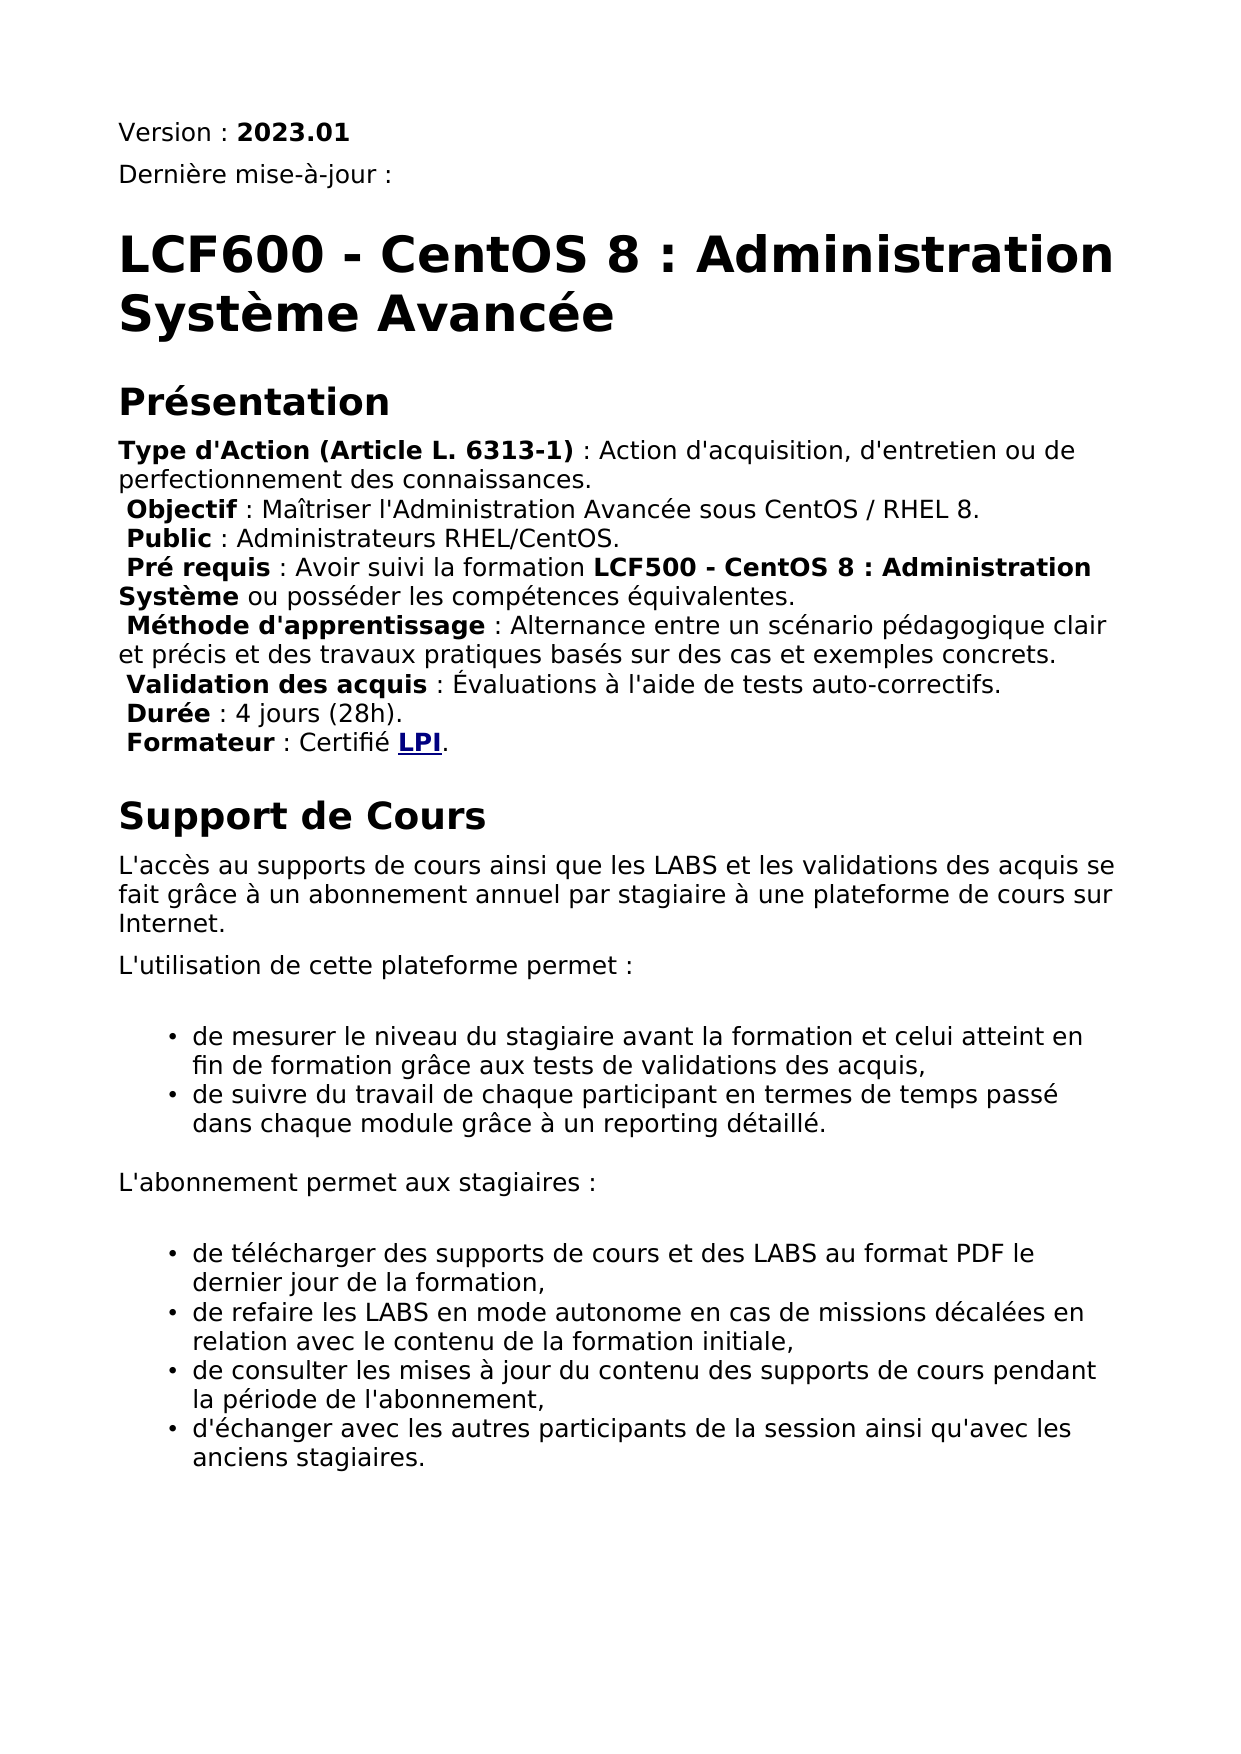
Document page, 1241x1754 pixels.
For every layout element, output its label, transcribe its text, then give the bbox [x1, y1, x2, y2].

list de suivre du travail de chaque participant en termes de temps passé dans chaque module grâce à un reporting détaillé. [177, 1081, 1122, 1139]
list de mesurer le niveau du stagiaire avant la formation et celui atteint en fin de formation grâce aux tests de validations des acquis, [177, 1022, 1122, 1081]
list de consulter les mises à jour du contenu des supports de cours pendant la période de l'abonnement, [177, 1356, 1122, 1414]
subtitle LCF600 - CentOS 8 : Administration Système Avancée [118, 226, 1122, 343]
text Version : 2023.01 [118, 118, 1122, 147]
text L'accès au supports de cours ainsi que les LABS et les validations des acquis se fait grâce à un abonnement annuel par stagiaire à une plateforme de cours sur Internet. [118, 851, 1122, 938]
subtitle Support de Cours [118, 795, 1122, 838]
list de télécharger des supports de cours et des LABS au format PDF le dernier jour de la formation, [177, 1239, 1122, 1298]
text L'utilisation de cette plateforme permet : [118, 951, 1122, 980]
list d'échanger avec les autres participants de la session ainsi qu'avec les anciens stagiaires. [177, 1414, 1122, 1473]
list de refaire les LABS en mode autonome en cas de missions décalées en relation avec le contenu de la formation initiale, [177, 1298, 1122, 1356]
text L'abonnement permet aux stagiaires : [118, 1168, 1122, 1197]
subtitle Présentation [118, 380, 1122, 424]
text Dernière mise-à-jour : [118, 160, 1122, 189]
text Type d'Action (Article L. 6313-1) : Action d'acquisition, d'entretien ou de perfectionnement des connaissances. Objectif : Maîtriser l'Administration Avancée sous CentOS / RHEL 8. Public : Administrateurs RHEL/CentOS. Pré requis : Avoir suivi la formation LCF500 - CentOS 8 : Administration Système ou posséder les compétences équivalentes. Méthode d'apprentissage : Alternance entre un scénario pédagogique clair et précis et des travaux pratiques basés sur des cas et exemples concrets. Validation des acquis : Évaluations à l'aide de tests auto-correctifs. Durée : 4 jours (28h). Formateur : Certifié LPI. [118, 437, 1122, 757]
